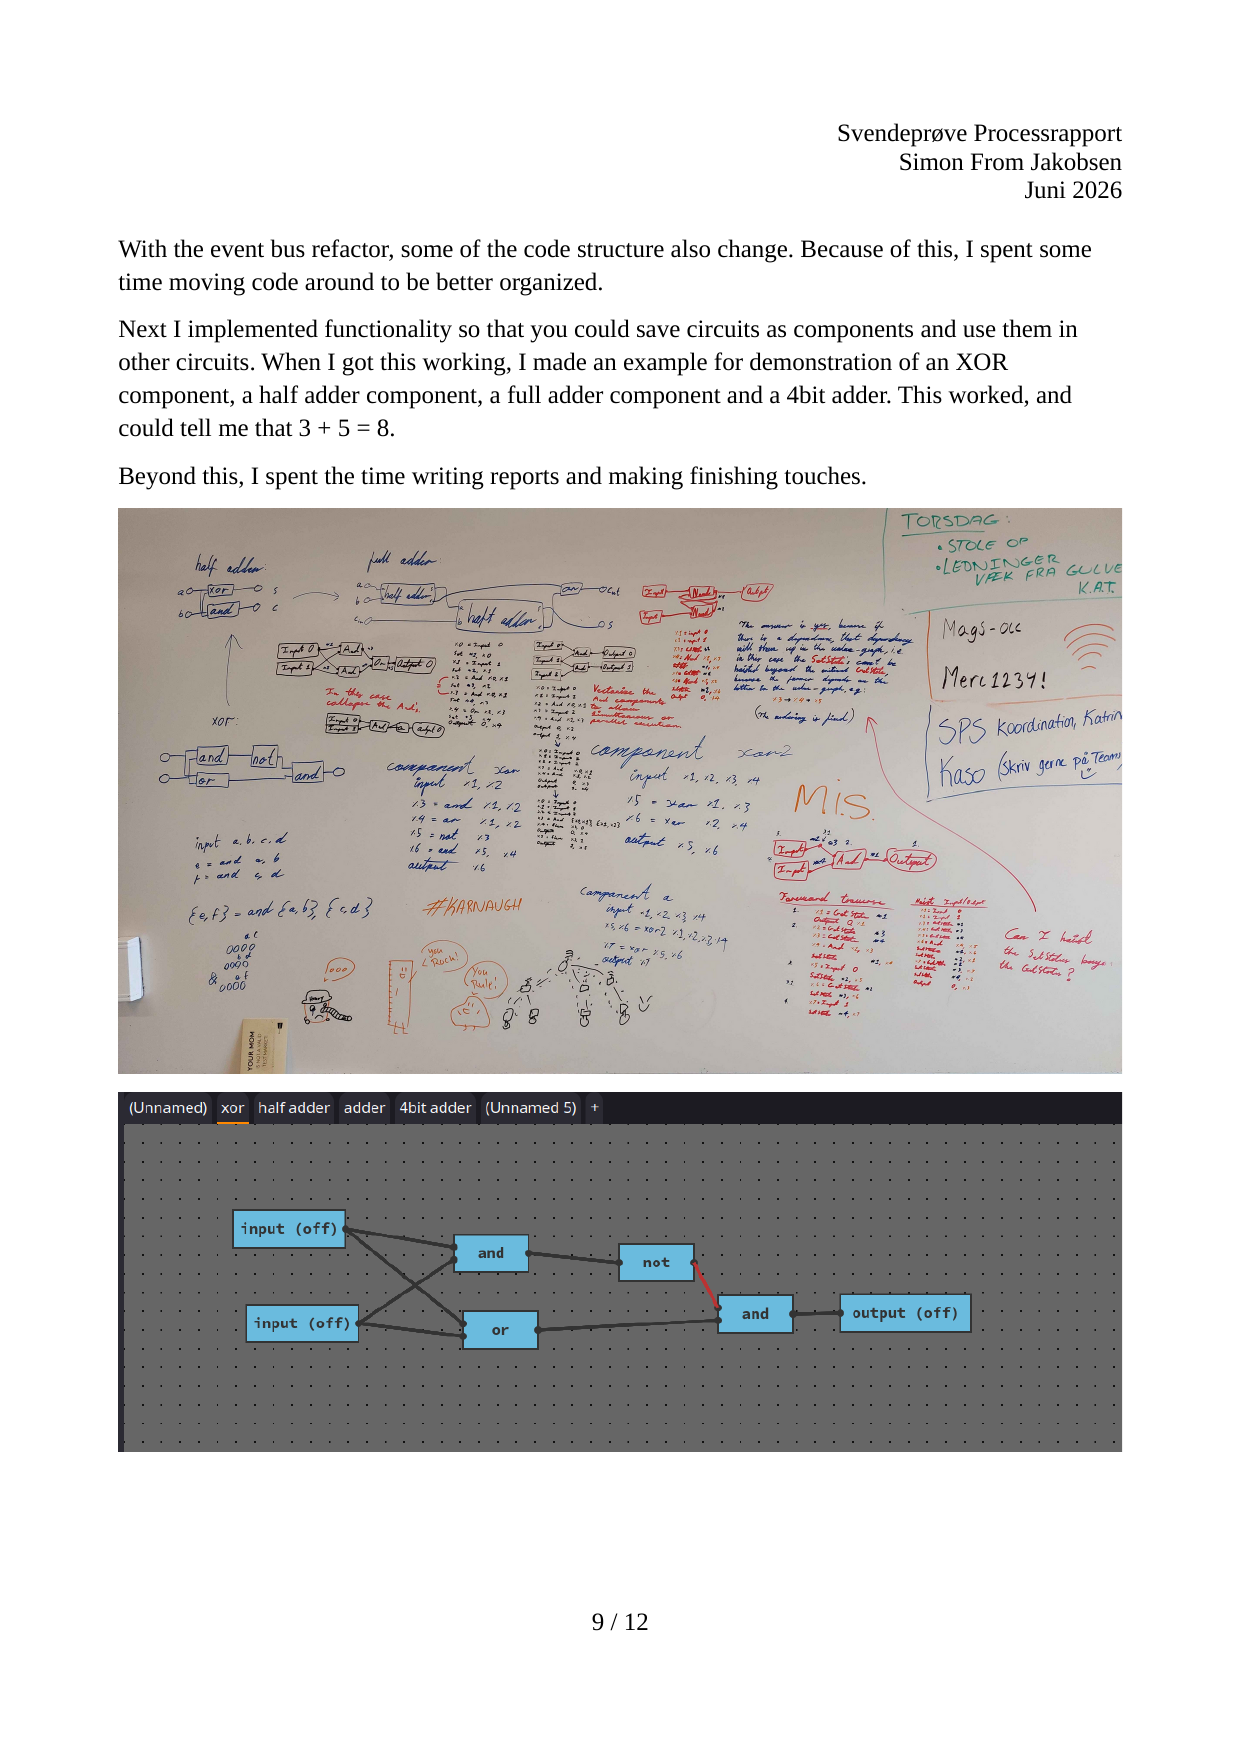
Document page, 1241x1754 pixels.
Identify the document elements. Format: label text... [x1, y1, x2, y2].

text With the event bus refactor, some of the code structure also change. Because of this, I spent some time moving code around to be better organized. [118, 234, 1122, 296]
picture [118, 1092, 1123, 1452]
text Beyond this, I spent the time writing reports and making finishing touches. [118, 461, 1122, 490]
text Next I implemented functionality so that you could save circuits as components and use them in other circuits. When I got this working, I made an example for demonstration of an XOR component, a half adder component, a full adder component and a 4bit adder. This worked, and could tell me that 3 + 5 = 8. [118, 314, 1122, 442]
picture [118, 508, 1123, 1074]
